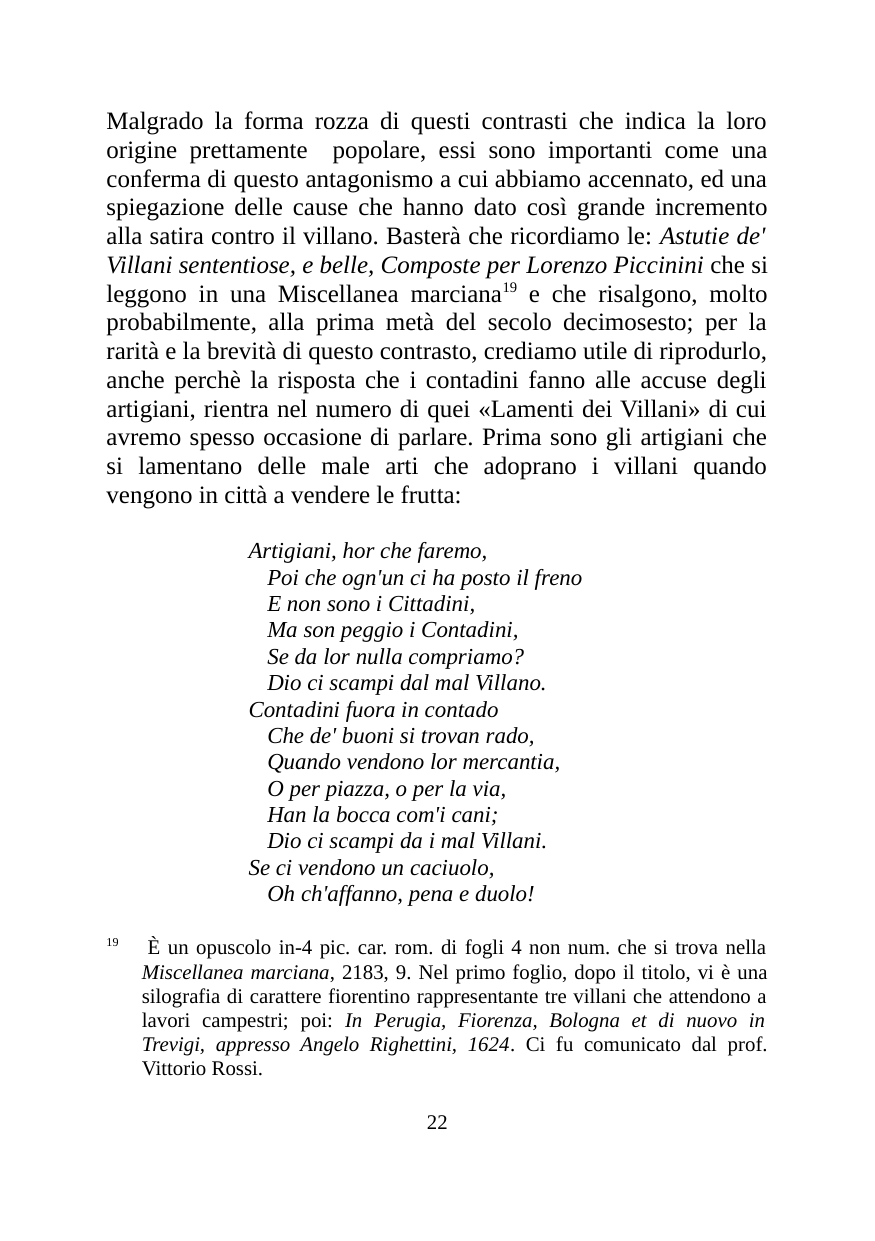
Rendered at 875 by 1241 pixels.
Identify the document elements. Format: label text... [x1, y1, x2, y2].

text Se ci vendono un caciuolo, [219, 854, 768, 880]
text Artigiani, hor che faremo, [219, 537, 768, 564]
text Han la bocca com'i cani; [237, 801, 768, 827]
text Dio ci scampi dal mal Villano. [237, 669, 768, 696]
text O per piazza, o per la via, [237, 775, 768, 801]
text Malgrado la forma rozza di questi contrasti che indica la loro origine prettamente popolare, essi sono importanti come una conferma di questo antagonismo a cui abbiamo accennato, ed una spiegazione delle cause che hanno dato così grande incremento alla satira contro il villano. Basterà che ricordiamo le: Astutie de' Villani sententiose, e belle, Composte per Lorenzo Piccinini che si leggono in una Miscellanea marciana e che risalgono, molto probabilmente, alla prima metà del secolo decimosesto; per la rarità e la brevità di questo contrasto, crediamo utile di riprodurlo, anche perchè la risposta che i contadini fanno alle accuse degli artigiani, rientra nel numero di quei «Lamenti dei Villani» di cui avremo spesso occasione di parlare. Prima sono gli artigiani che si lamentano delle male arti che adoprano i villani quando vengono in città a vendere le frutta: [106, 106, 768, 509]
text Quando vendono lor mercantia, [237, 748, 768, 775]
text Contadini fuora in contado [219, 696, 768, 722]
text Oh ch'affanno, pena e duolo! [237, 880, 768, 906]
text Che de' buoni si trovan rado, [237, 722, 768, 748]
text E non sono i Cittadini, [237, 590, 768, 617]
text Dio ci scampi da i mal Villani. [237, 827, 768, 854]
text Ma son peggio i Contadini, [237, 617, 768, 643]
text Poi che ogn'un ci ha posto il freno [237, 564, 768, 590]
text È un opuscolo in-4 pic. car. rom. di fogli 4 non num. che si trova nella Miscellanea marciana, 2183, 9. Nel primo foglio, dopo il titolo, vi è una silografia di carattere fiorentino rappresentante tre villani che attendono a lavori campestri; poi: In Perugia, Fiorenza, Bologna et di nuovo in Trevigi, appresso Angelo Righettini, 1624. Ci fu comunicato dal prof. Vittorio Rossi. [106, 931, 768, 1080]
text Se da lor nulla compriamo? [237, 643, 768, 669]
